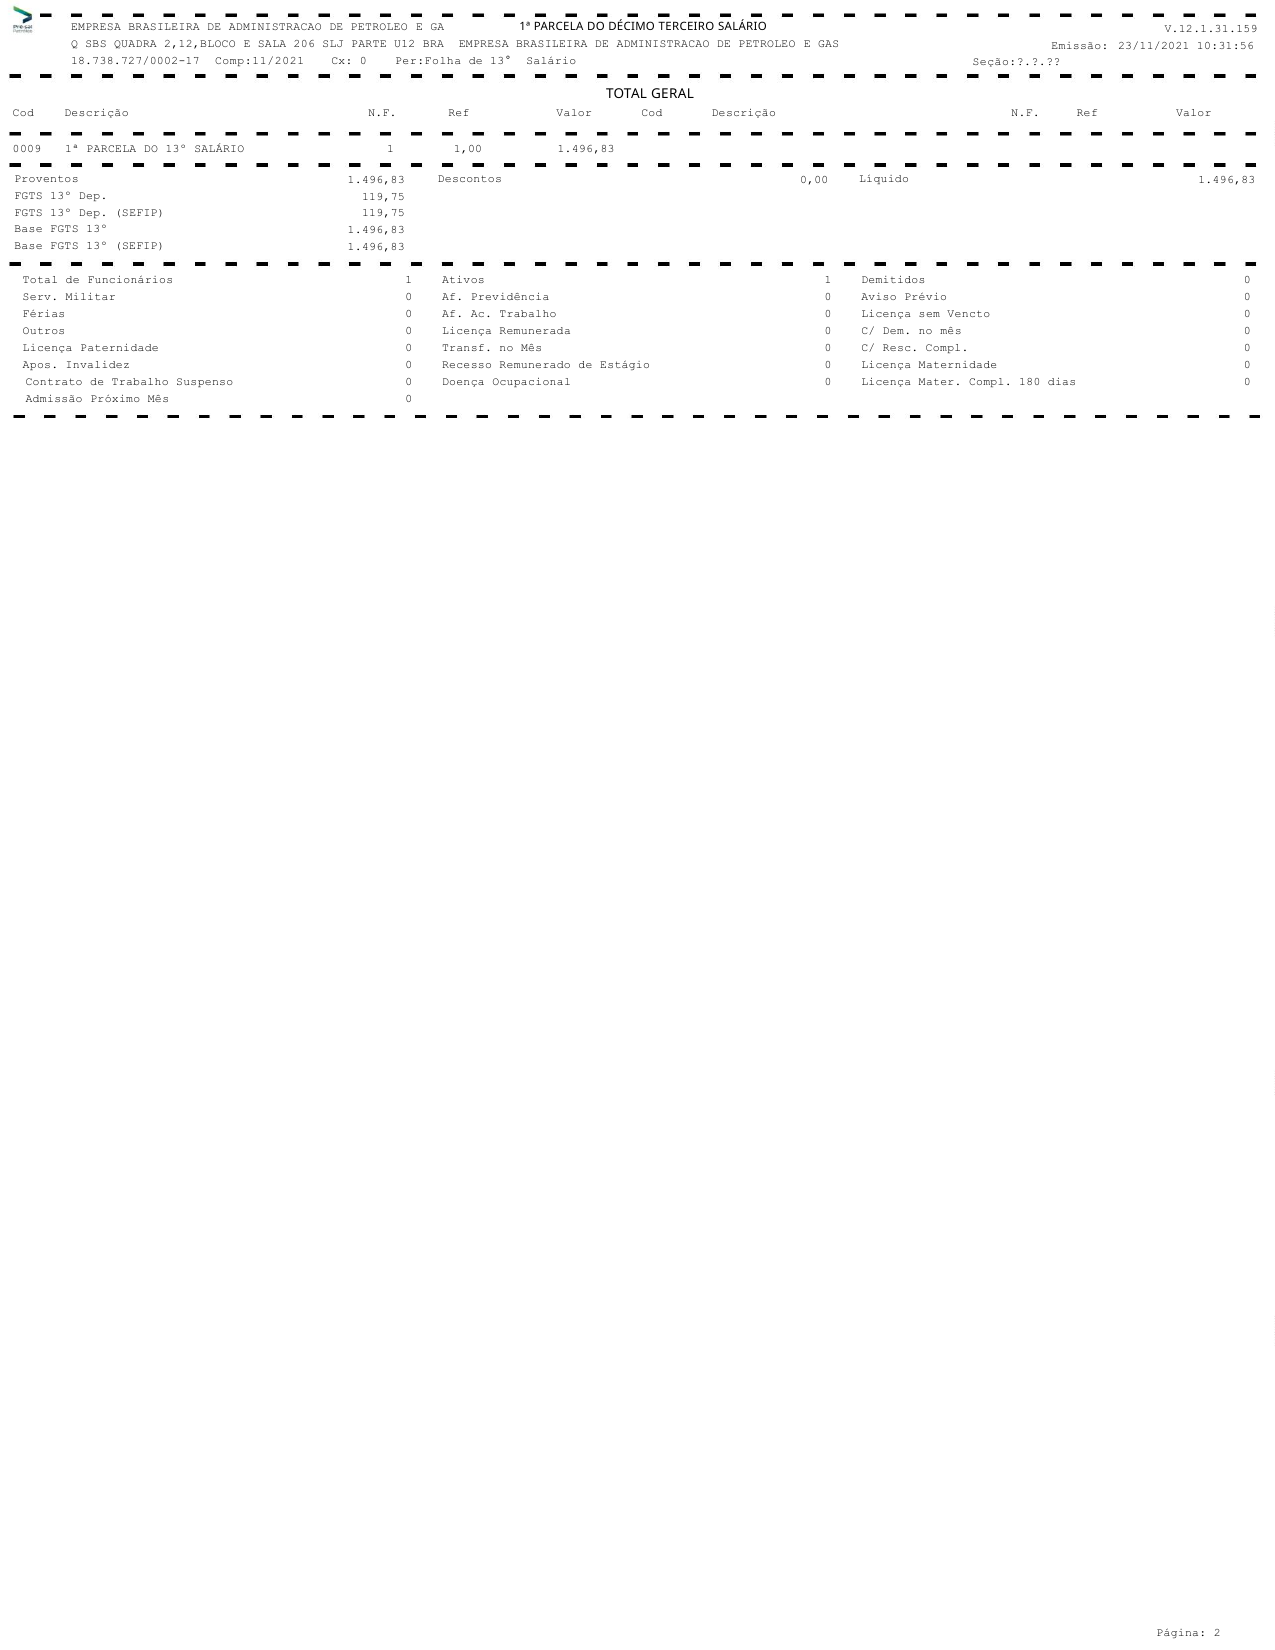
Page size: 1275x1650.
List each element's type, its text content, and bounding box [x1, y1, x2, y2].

text Ref [448, 106, 499, 119]
text FGTS 13º Dep. [14, 188, 125, 202]
text Q SBS QUADRA 2,12,BLOCO E SALA 206 SLJ PARTE U12 BRA EMPRESA BRASILEIRA DE ADMINISTRACAO DE PETROLEO E GAS [71, 37, 864, 50]
text 0 [1244, 306, 1268, 320]
text Cod [641, 106, 680, 119]
text Descrição [64, 106, 146, 119]
text 0 [824, 374, 849, 388]
text Af. Previdência [442, 289, 574, 303]
text 1 [824, 272, 849, 286]
text Licença Maternidade [861, 357, 1018, 371]
text Licença Remunerada [442, 323, 591, 337]
text 0 [1244, 374, 1268, 388]
text 0 [824, 341, 849, 354]
text Apos. Invalidez [22, 357, 259, 371]
text 0 [1244, 323, 1268, 337]
text 0 [405, 289, 429, 303]
text Outros [22, 323, 83, 337]
picture [0, 0, 1275, 1650]
text 0 [1244, 341, 1268, 354]
text 0 [405, 391, 429, 405]
text Ref [1076, 106, 1115, 119]
text Licença sem Vencto [861, 306, 1018, 320]
text 0 [1244, 272, 1268, 286]
text 1ª PARCELA DO 13º SALÁRIO [65, 141, 269, 155]
text Página: 2 [1156, 1626, 1237, 1639]
text TOTAL GERAL [606, 86, 719, 102]
text Base FGTS 13º [14, 222, 188, 235]
text Líquido [859, 172, 926, 185]
text C/ Resc. Compl. [861, 341, 1018, 354]
text FGTS 13º Dep. (SEFIP) [14, 205, 188, 219]
text 0 [405, 374, 429, 388]
text 1.496,83 [1198, 172, 1273, 186]
text Licença Paternidade [22, 341, 259, 354]
text V.12.1.31.159 [1164, 22, 1275, 35]
text Licença Mater. Compl. 180 dias [861, 374, 1102, 388]
text 0,00 [800, 172, 846, 186]
text 0 [12, 141, 37, 155]
text Valor [556, 106, 609, 119]
text 1 [405, 272, 429, 286]
text 119,75 [362, 189, 422, 203]
text Total de Funcionários [22, 272, 196, 286]
text 0 [405, 341, 429, 354]
text Emissão: [1051, 38, 1118, 52]
text Descontos [437, 172, 519, 185]
text 0 [824, 357, 849, 371]
text 1.496,83 [347, 239, 422, 253]
text Serv. Militar [22, 289, 196, 303]
text 0 [824, 323, 849, 337]
text 0 [405, 357, 429, 371]
text Admissão Próximo Mês [25, 391, 259, 405]
text Descrição [711, 106, 793, 119]
text 23/11/2021 10:31:56 [1118, 38, 1275, 52]
text Valor [1176, 106, 1229, 119]
text Recesso Remunerado de Estágio [442, 358, 675, 371]
text N.F. [1011, 106, 1057, 119]
text EMPRESA BRASILEIRA DE ADMINISTRACAO DE PETROLEO E GA [71, 20, 519, 33]
text 1,00 [453, 141, 499, 155]
text 1.496,83 [557, 141, 632, 155]
text 1.496,83 [347, 172, 422, 186]
text Seção:?.?.?? [972, 55, 1129, 68]
text 0 [1244, 357, 1268, 371]
text 0 [1244, 289, 1268, 303]
text 0 [824, 289, 849, 303]
text N.F. [368, 106, 414, 119]
text 1 [71, 53, 95, 67]
text 1ª PARCELA DO DÉCIMO TERCEIRO SALÁRIO [519, 20, 810, 33]
text Contrato de Trabalho Suspenso [25, 374, 259, 388]
text 119,75 [362, 206, 422, 219]
text 009 [37, 141, 58, 155]
text C/ Dem. no mês [861, 323, 1018, 337]
text 8.738.727/0002-17 Comp:11/2021 Cx: 0 Per:Folha de 13° Salário [95, 53, 864, 67]
text Férias [22, 306, 83, 320]
text 0 [824, 306, 849, 320]
text Transf. no Mês [442, 341, 591, 354]
text Doença Ocupacional [442, 374, 675, 388]
text Ativos [442, 272, 502, 286]
text Base FGTS 13º (SEFIP) [14, 239, 188, 252]
text Demitidos [861, 272, 943, 286]
text Af. Ac. Trabalho [442, 306, 574, 320]
text 0 [405, 323, 429, 337]
text Proventos [14, 172, 96, 185]
text 1.496,83 [347, 223, 422, 236]
text Cod [12, 106, 58, 119]
text Aviso Prévio [861, 289, 964, 303]
text 0 [405, 306, 429, 320]
text 1 [387, 141, 411, 155]
